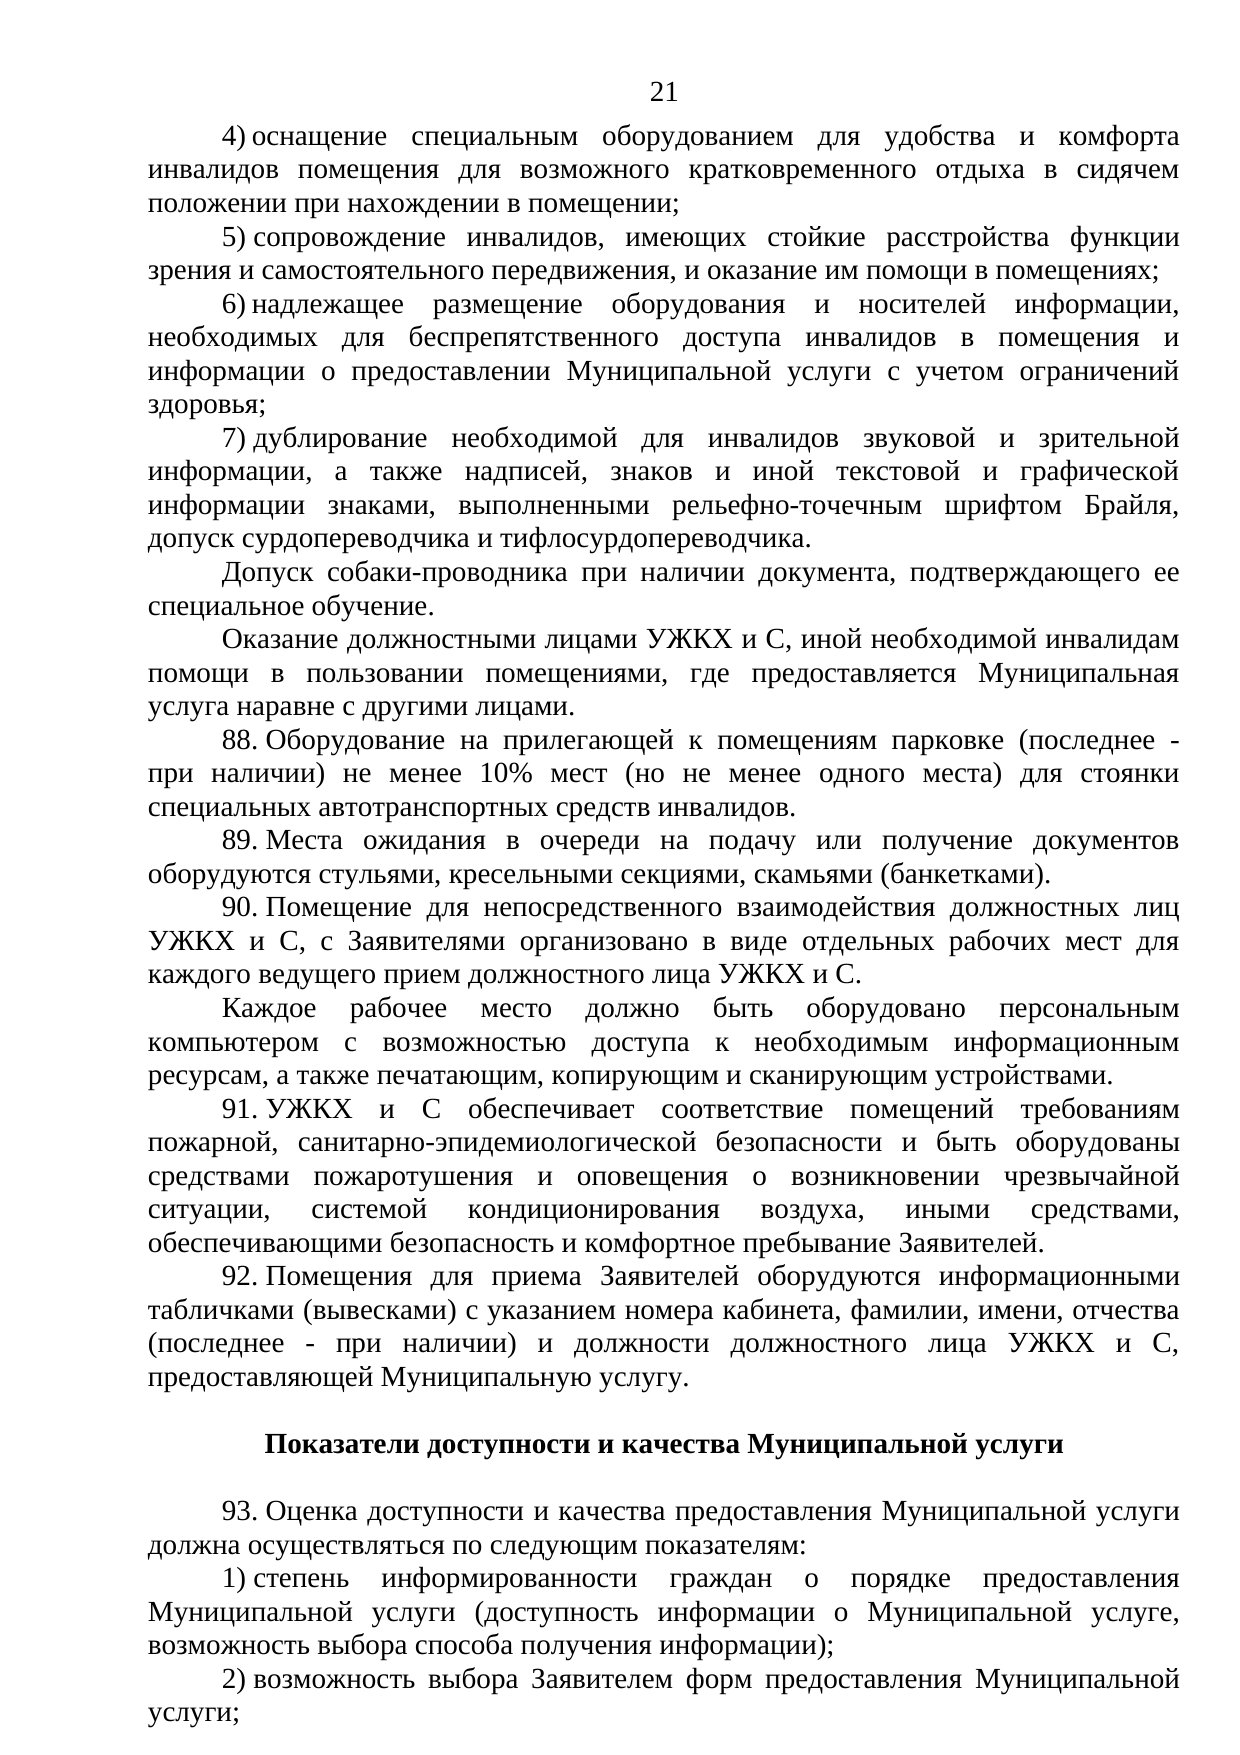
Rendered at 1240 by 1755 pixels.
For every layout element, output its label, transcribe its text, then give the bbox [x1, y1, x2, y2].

text Каждое рабочее место должно быть оборудовано персональным компьютером с возможностью доступа к необходимым информационным ресурсам, а также печатающим, копирующим и сканирующим устройствами. [148, 990, 1181, 1091]
text 2) возможность выбора Заявителем форм предоставления Муниципальной услуги; [148, 1661, 1181, 1728]
text 89. Места ожидания в очереди на подачу или получение документов оборудуются стульями, кресельными секциями, скамьями (банкетками). [148, 822, 1181, 889]
text 6) надлежащее размещение оборудования и носителей информации, необходимых для беспрепятственного доступа инвалидов в помещения и информации о предоставлении Муниципальной услуги с учетом ограничений здоровья; [148, 286, 1181, 420]
text 1) степень информированности граждан о порядке предоставления Муниципальной услуги (доступность информации о Муниципальной услуге, возможность выбора способа получения информации); [148, 1560, 1181, 1661]
text Показатели доступности и качества Муниципальной услуги [148, 1426, 1181, 1460]
text 7) дублирование необходимой для инвалидов звуковой и зрительной информации, а также надписей, знаков и иной текстовой и графической информации знаками, выполненными рельефно-точечным шрифтом Брайля, допуск сурдопереводчика и тифлосурдопереводчика. [148, 420, 1181, 554]
text 88. Оборудование на прилегающей к помещениям парковке (последнее - при наличии) не менее 10% мест (но не менее одного места) для стоянки специальных автотранспортных средств инвалидов. [148, 722, 1181, 822]
text 5) сопровождение инвалидов, имеющих стойкие расстройства функции зрения и самостоятельного передвижения, и оказание им помощи в помещениях; [148, 219, 1181, 286]
text 92. Помещения для приема Заявителей оборудуются информационными табличками (вывесками) с указанием номера кабинета, фамилии, имени, отчества (последнее - при наличии) и должности должностного лица УЖКХ и С, предоставляющей Муниципальную услугу. [148, 1258, 1181, 1393]
text Допуск собаки-проводника при наличии документа, подтверждающего ее специальное обучение. [148, 554, 1181, 621]
text 4) оснащение специальным оборудованием для удобства и комфорта инвалидов помещения для возможного кратковременного отдыха в сидячем положении при нахождении в помещении; [148, 118, 1181, 219]
text Оказание должностными лицами УЖКХ и С, иной необходимой инвалидам помощи в пользовании помещениями, где предоставляется Муниципальная услуга наравне с другими лицами. [148, 621, 1181, 722]
text 91. УЖКХ и С обеспечивает соответствие помещений требованиям пожарной, санитарно-эпидемиологической безопасности и быть оборудованы средствами пожаротушения и оповещения о возникновении чрезвычайной ситуации, системой кондиционирования воздуха, иными средствами, обеспечивающими безопасность и комфортное пребывание Заявителей. [148, 1091, 1181, 1258]
text 90. Помещение для непосредственного взаимодействия должностных лиц УЖКХ и С, с Заявителями организовано в виде отдельных рабочих мест для каждого ведущего прием должностного лица УЖКХ и С. [148, 889, 1181, 990]
text 93. Оценка доступности и качества предоставления Муниципальной услуги должна осуществляться по следующим показателям: [148, 1493, 1181, 1560]
